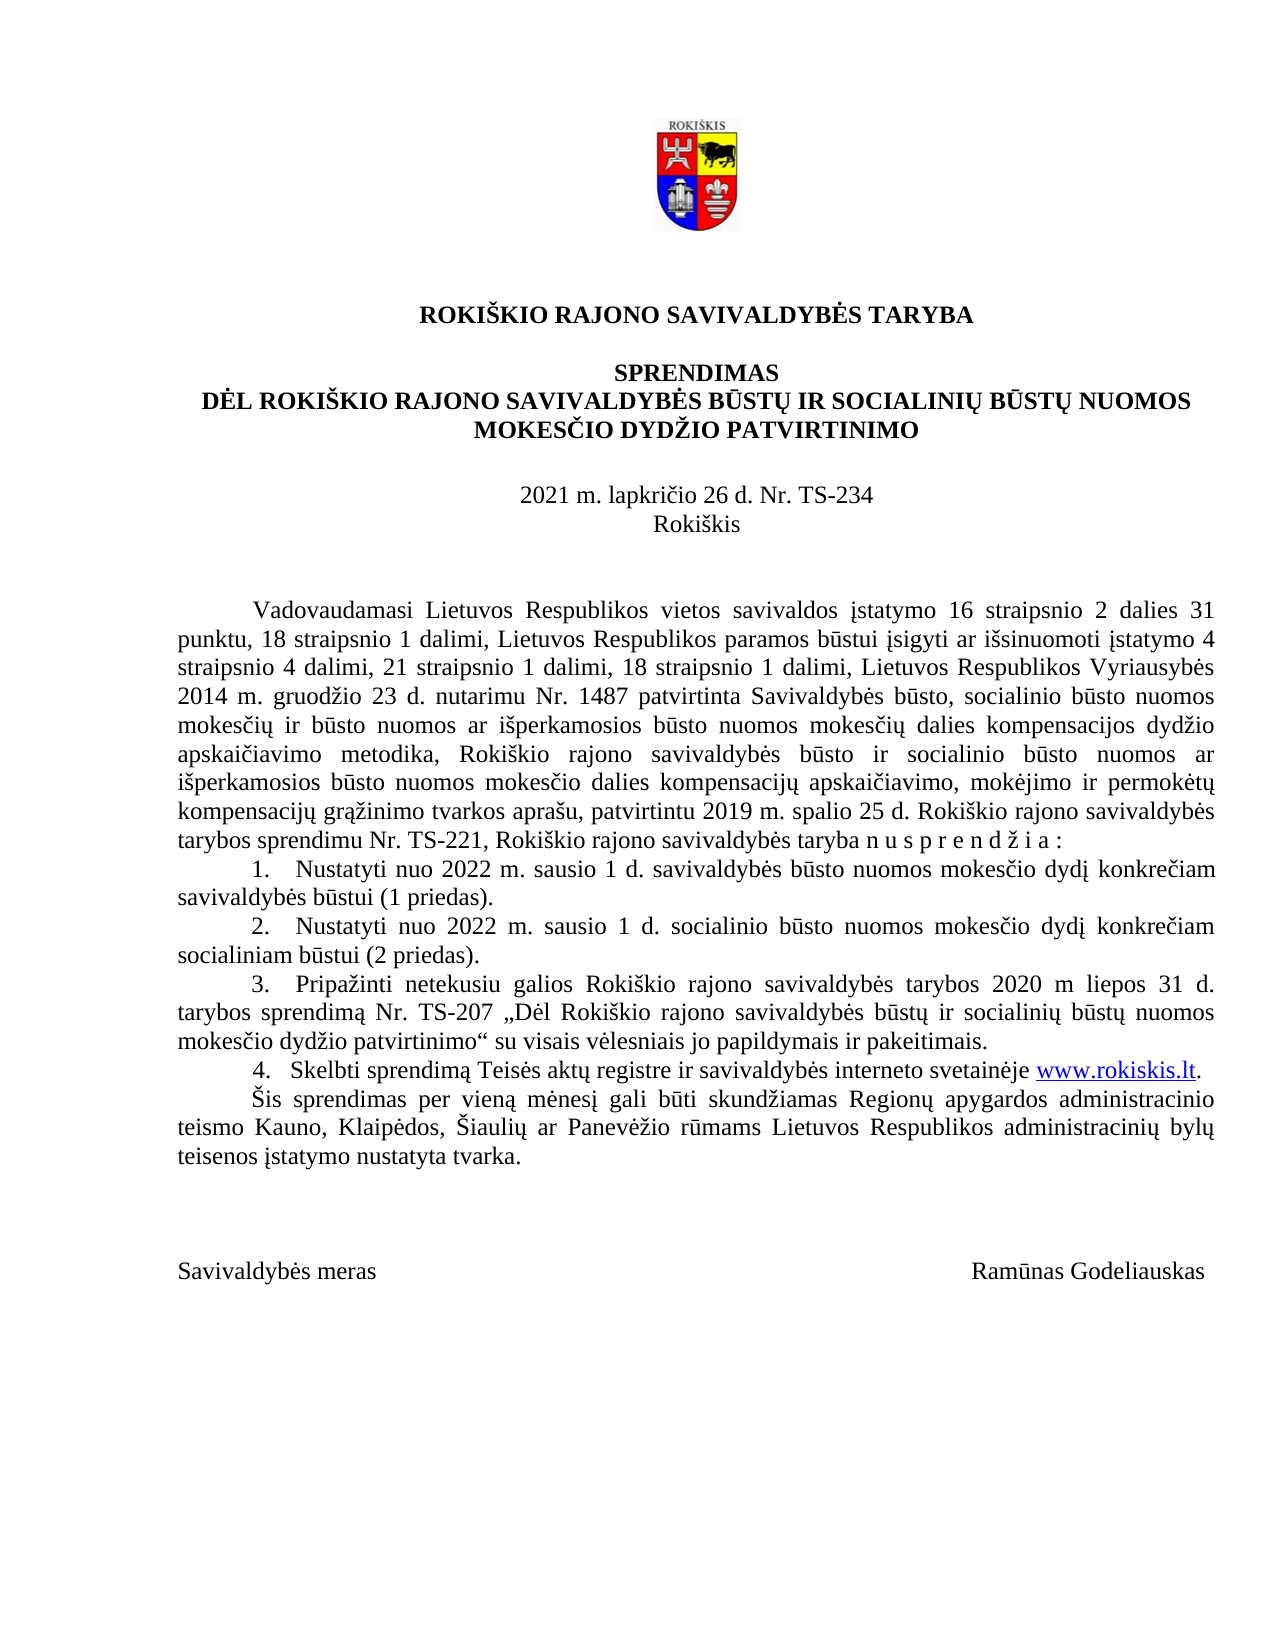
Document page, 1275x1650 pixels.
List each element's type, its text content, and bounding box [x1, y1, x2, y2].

text Savivaldybės meras Ramūnas Godeliauskas [177, 1256, 1216, 1285]
text 3. Pripažinti netekusiu galios Rokiškio rajono savivaldybės tarybos 2020 m liepos 31 d. tarybos sprendimą Nr. TS-207 „Dėl Rokiškio rajono savivaldybės būstų ir socialinių būstų nuomos mokesčio dydžio patvirtinimo“ su visais vėlesniais jo papildymais ir pakeitimais. [177, 969, 1216, 1055]
text ROKIŠKIO RAJONO SAVIVALDYBĖS TARYBA [177, 300, 1216, 329]
text Šis sprendimas per vieną mėnesį gali būti skundžiamas Regionų apygardos administracinio teismo Kauno, Klaipėdos, Šiaulių ar Panevėžio rūmams Lietuvos Respublikos administracinių bylų teisenos įstatymo nustatyta tvarka. [177, 1084, 1216, 1170]
text 4. Skelbti sprendimą Teisės aktų registre ir savivaldybės interneto svetainėje www.rokiskis.lt. [252, 1055, 1216, 1084]
text 1. Nustatyti nuo 2022 m. sausio 1 d. savivaldybės būsto nuomos mokesčio dydį konkrečiam savivaldybės būstui (1 priedas). [177, 854, 1216, 911]
subtitle DĖL ROKIŠKIO RAJONO SAVIVALDYBĖS BŪSTŲ IR SOCIALINIŲ BŪSTŲ NUOMOS MOKESČIO DYDŽIO PATVIRTINIMO [177, 386, 1216, 444]
text 2. Nustatyti nuo 2022 m. sausio 1 d. socialinio būsto nuomos mokesčio dydį konkrečiam socialiniam būstui (2 priedas). [177, 911, 1216, 969]
text Vadovaudamasi Lietuvos Respublikos vietos savivaldos įstatymo 16 straipsnio 2 dalies 31 punktu, 18 straipsnio 1 dalimi, Lietuvos Respublikos paramos būstui įsigyti ar išsinuomoti įstatymo 4 straipsnio 4 dalimi, 21 straipsnio 1 dalimi, 18 straipsnio 1 dalimi, Lietuvos Respublikos Vyriausybės 2014 m. gruodžio 23 d. nutarimu Nr. 1487 patvirtinta Savivaldybės būsto, socialinio būsto nuomos mokesčių ir būsto nuomos ar išperkamosios būsto nuomos mokesčių dalies kompensacijos dydžio apskaičiavimo metodika, Rokiškio rajono savivaldybės būsto ir socialinio būsto nuomos ar išperkamosios būsto nuomos mokesčio dalies kompensacijų apskaičiavimo, mokėjimo ir permokėtų kompensacijų grąžinimo tvarkos aprašu, patvirtintu 2019 m. spalio 25 d. Rokiškio rajono savivaldybės tarybos sprendimu Nr. TS-221, Rokiškio rajono savivaldybės taryba nusprendžia: [177, 595, 1216, 854]
text SPRENDIMAS [177, 358, 1216, 386]
text Rokiškis [177, 509, 1216, 537]
text 2021 m. lapkričio 26 d. Nr. TS-234 [177, 480, 1216, 509]
